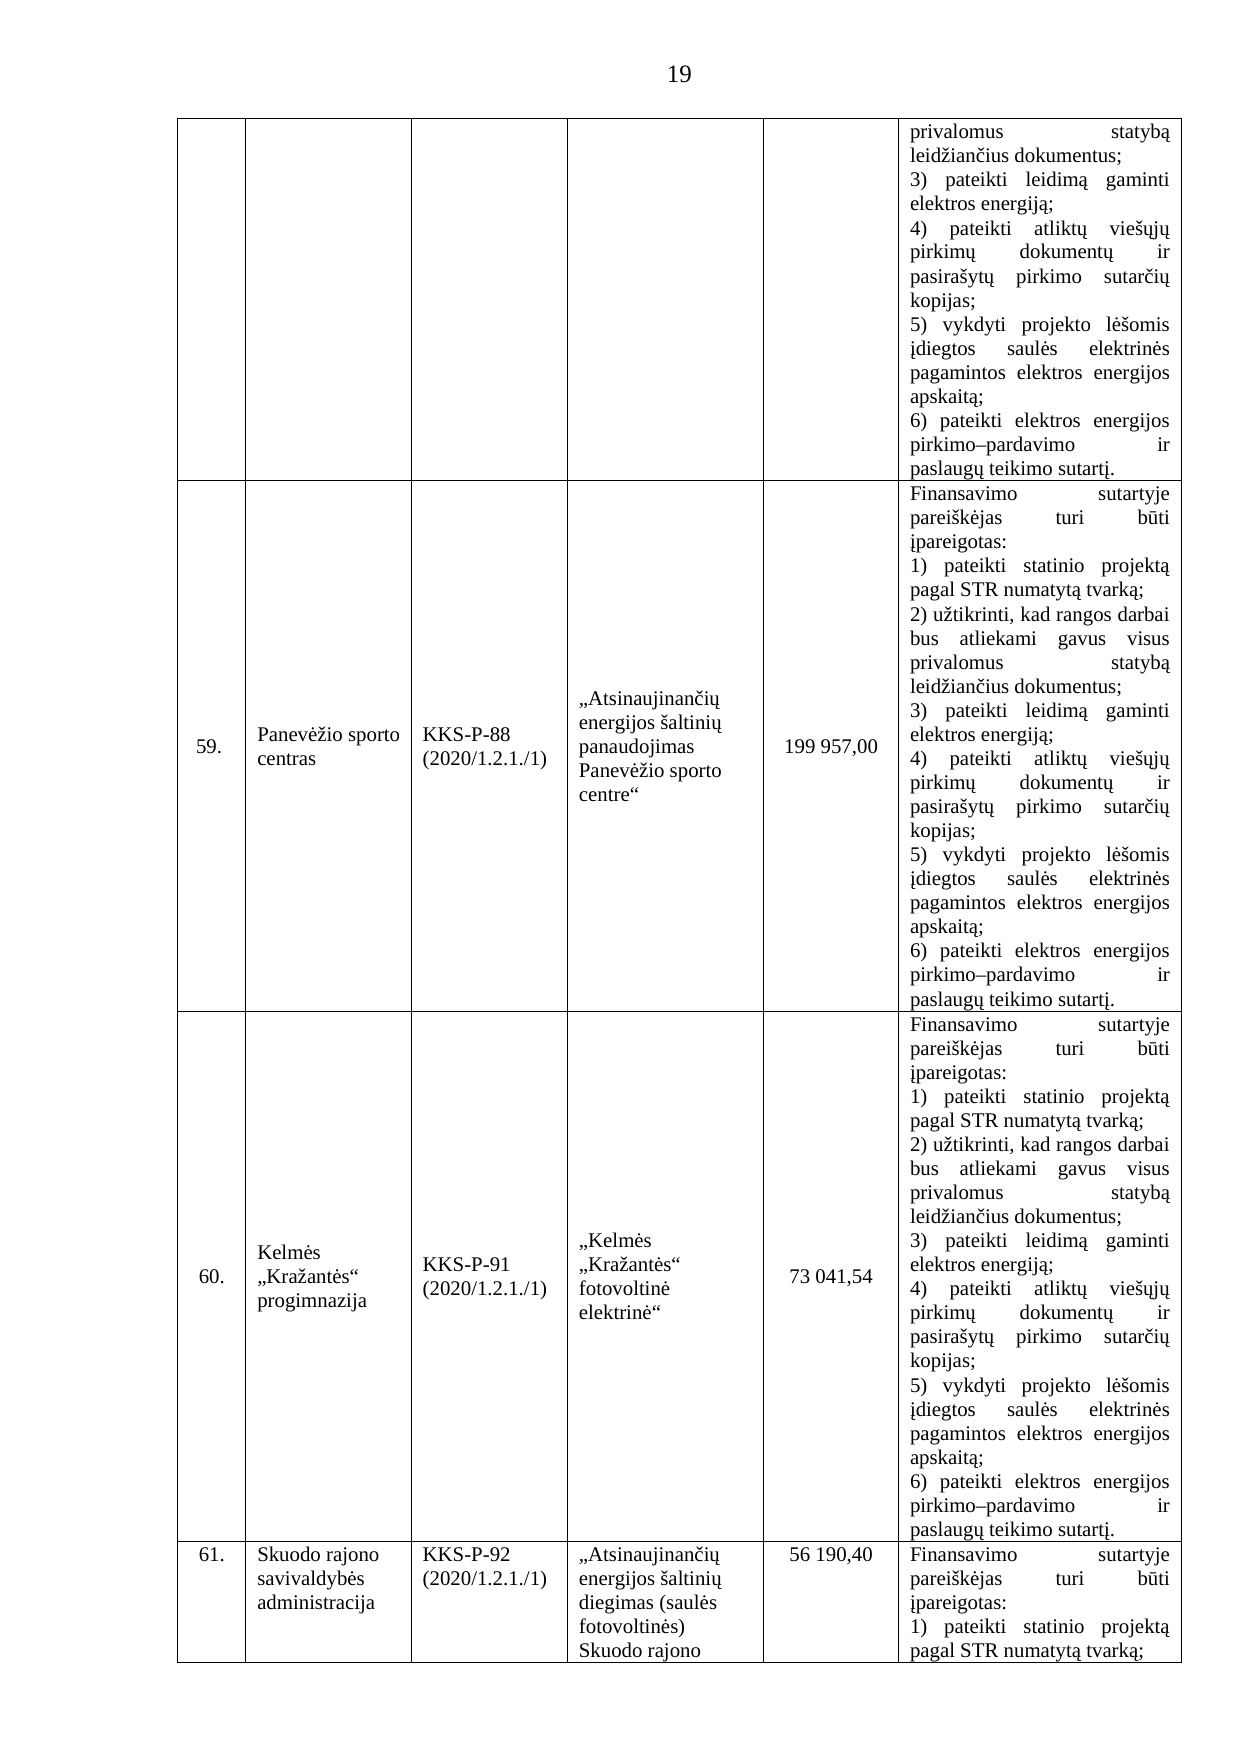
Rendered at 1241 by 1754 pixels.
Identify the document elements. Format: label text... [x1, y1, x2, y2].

table_cell [178, 119, 245, 480]
table_cell [412, 119, 567, 480]
table_cell Finansavimo sutartyje pareiškėjas turi būti įpareigotas: 1) pateikti statinio projektą pagal STR numatytą tvarką; [899, 1542, 1181, 1662]
table_cell Panevėžio sporto centras [246, 481, 411, 1011]
table_cell 61. [178, 1542, 245, 1662]
table_cell Skuodo rajono savivaldybės administracija [246, 1542, 411, 1662]
table_cell 60. [178, 1012, 245, 1541]
table_cell Finansavimo sutartyje pareiškėjas turi būti įpareigotas: 1) pateikti statinio projektą pagal STR numatytą tvarką; 2) užtikrinti, kad rangos darbai bus atliekami gavus visus privalomus statybą leidžiančius dokumentus; 3) pateikti leidimą gaminti elektros energiją; 4) pateikti atliktų viešųjų pirkimų dokumentų ir pasirašytų pirkimo sutarčių kopijas; 5) vykdyti projekto lėšomis įdiegtos saulės elektrinės pagamintos elektros energijos apskaitą; 6) pateikti elektros energijos pirkimo–pardavimo ir paslaugų teikimo sutartį. [899, 481, 1181, 1011]
table_cell Kelmės „Kražantės“ progimnazija [246, 1012, 411, 1541]
table_cell „Atsinaujinančių energijos šaltinių diegimas (saulės fotovoltinės) Skuodo rajono [568, 1542, 763, 1662]
table_cell „Kelmės „Kražantės“ fotovoltinė elektrinė“ [568, 1012, 763, 1541]
table_cell 73 041,54 [764, 1012, 898, 1541]
table_cell 59. [178, 481, 245, 1011]
table_cell KKS-P-92 (2020/1.2.1./1) [412, 1542, 567, 1662]
table_cell privalomus statybą leidžiančius dokumentus; 3) pateikti leidimą gaminti elektros energiją; 4) pateikti atliktų viešųjų pirkimų dokumentų ir pasirašytų pirkimo sutarčių kopijas; 5) vykdyti projekto lėšomis įdiegtos saulės elektrinės pagamintos elektros energijos apskaitą; 6) pateikti elektros energijos pirkimo–pardavimo ir paslaugų teikimo sutartį. [899, 119, 1181, 480]
table_cell 56 190,40 [764, 1542, 898, 1662]
table_cell KKS-P-88 (2020/1.2.1./1) [412, 481, 567, 1011]
table_cell [764, 119, 898, 480]
table_cell „Atsinaujinančių energijos šaltinių panaudojimas Panevėžio sporto centre“ [568, 481, 763, 1011]
table_cell [568, 119, 763, 480]
table_cell [246, 119, 411, 480]
table_cell KKS-P-91 (2020/1.2.1./1) [412, 1012, 567, 1541]
table_cell Finansavimo sutartyje pareiškėjas turi būti įpareigotas: 1) pateikti statinio projektą pagal STR numatytą tvarką; 2) užtikrinti, kad rangos darbai bus atliekami gavus visus privalomus statybą leidžiančius dokumentus; 3) pateikti leidimą gaminti elektros energiją; 4) pateikti atliktų viešųjų pirkimų dokumentų ir pasirašytų pirkimo sutarčių kopijas; 5) vykdyti projekto lėšomis įdiegtos saulės elektrinės pagamintos elektros energijos apskaitą; 6) pateikti elektros energijos pirkimo–pardavimo ir paslaugų teikimo sutartį. [899, 1012, 1181, 1541]
table_cell 199 957,00 [764, 481, 898, 1011]
